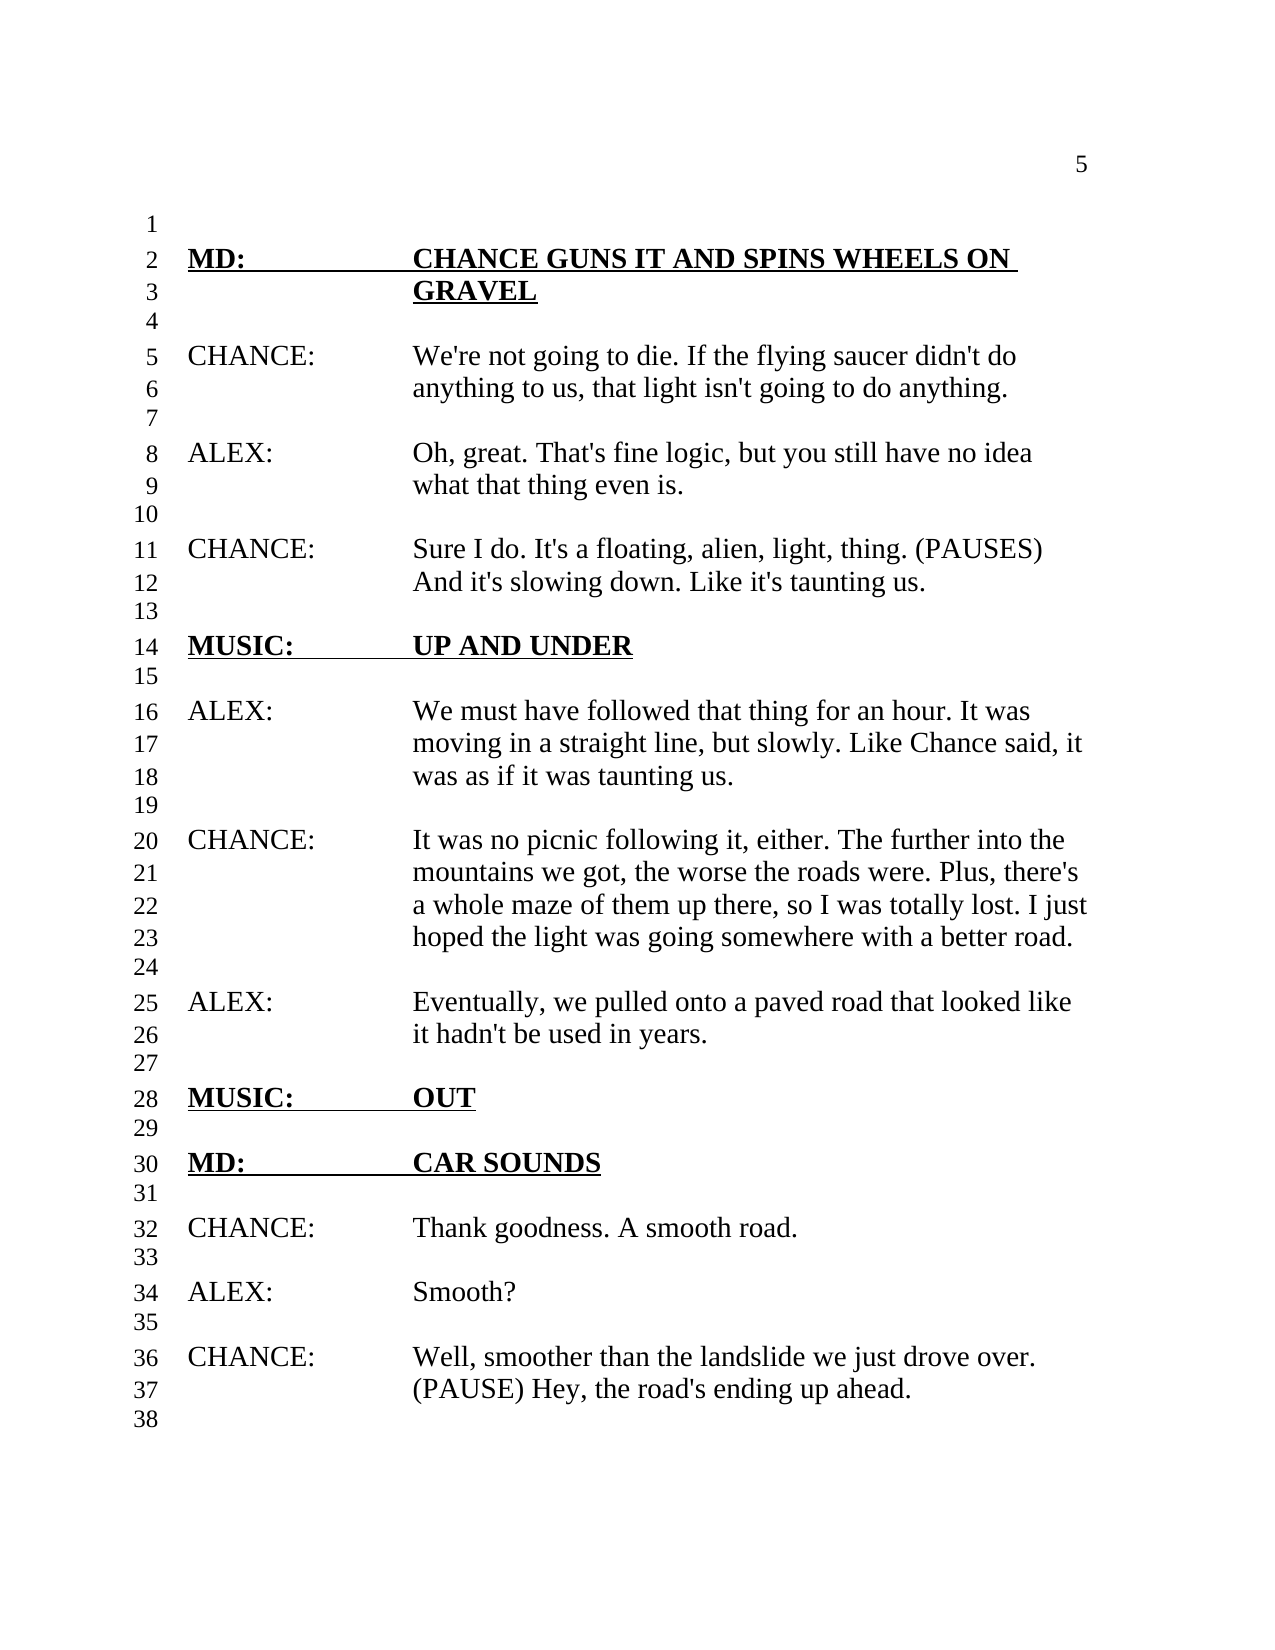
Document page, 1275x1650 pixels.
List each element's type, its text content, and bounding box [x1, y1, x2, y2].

text CHANCE: Well, smoother than the landslide we just drove over. (PAUSE) Hey, the road's ending up ahead. [187, 1340, 1087, 1405]
text CHANCE: It was no picnic following it, either. The further into the mountains we got, the worse the roads were. Plus, there's a whole maze of them up there, so I was totally lost. I just hoped the light was going somewhere with a better road. [187, 823, 1087, 953]
text MD: CAR SOUNDS [187, 1146, 1087, 1179]
text CHANCE: Thank goodness. A smooth road. [187, 1211, 1087, 1243]
text MUSIC: OUT [187, 1082, 1087, 1114]
text MUSIC: UP AND UNDER [187, 630, 1087, 662]
text MD: CHANCE GUNS IT AND SPINS WHEELS ON GRAVEL [187, 242, 1087, 307]
text ALEX: We must have followed that thing for an hour. It was moving in a straight line, but slowly. Like Chance said, it was as if it was taunting us. [187, 694, 1087, 791]
text ALEX: Oh, great. That's fine logic, but you still have no idea what that thing even is. [187, 436, 1087, 501]
text ALEX: Smooth? [187, 1276, 1087, 1308]
text CHANCE: We're not going to die. If the flying saucer didn't do anything to us, that light isn't going to do anything. [187, 339, 1087, 404]
text CHANCE: Sure I do. It's a floating, alien, light, thing. (PAUSES) And it's slowing down. Like it's taunting us. [187, 533, 1087, 597]
text ALEX: Eventually, we pulled onto a paved road that looked like it hadn't be used in years. [187, 985, 1087, 1049]
